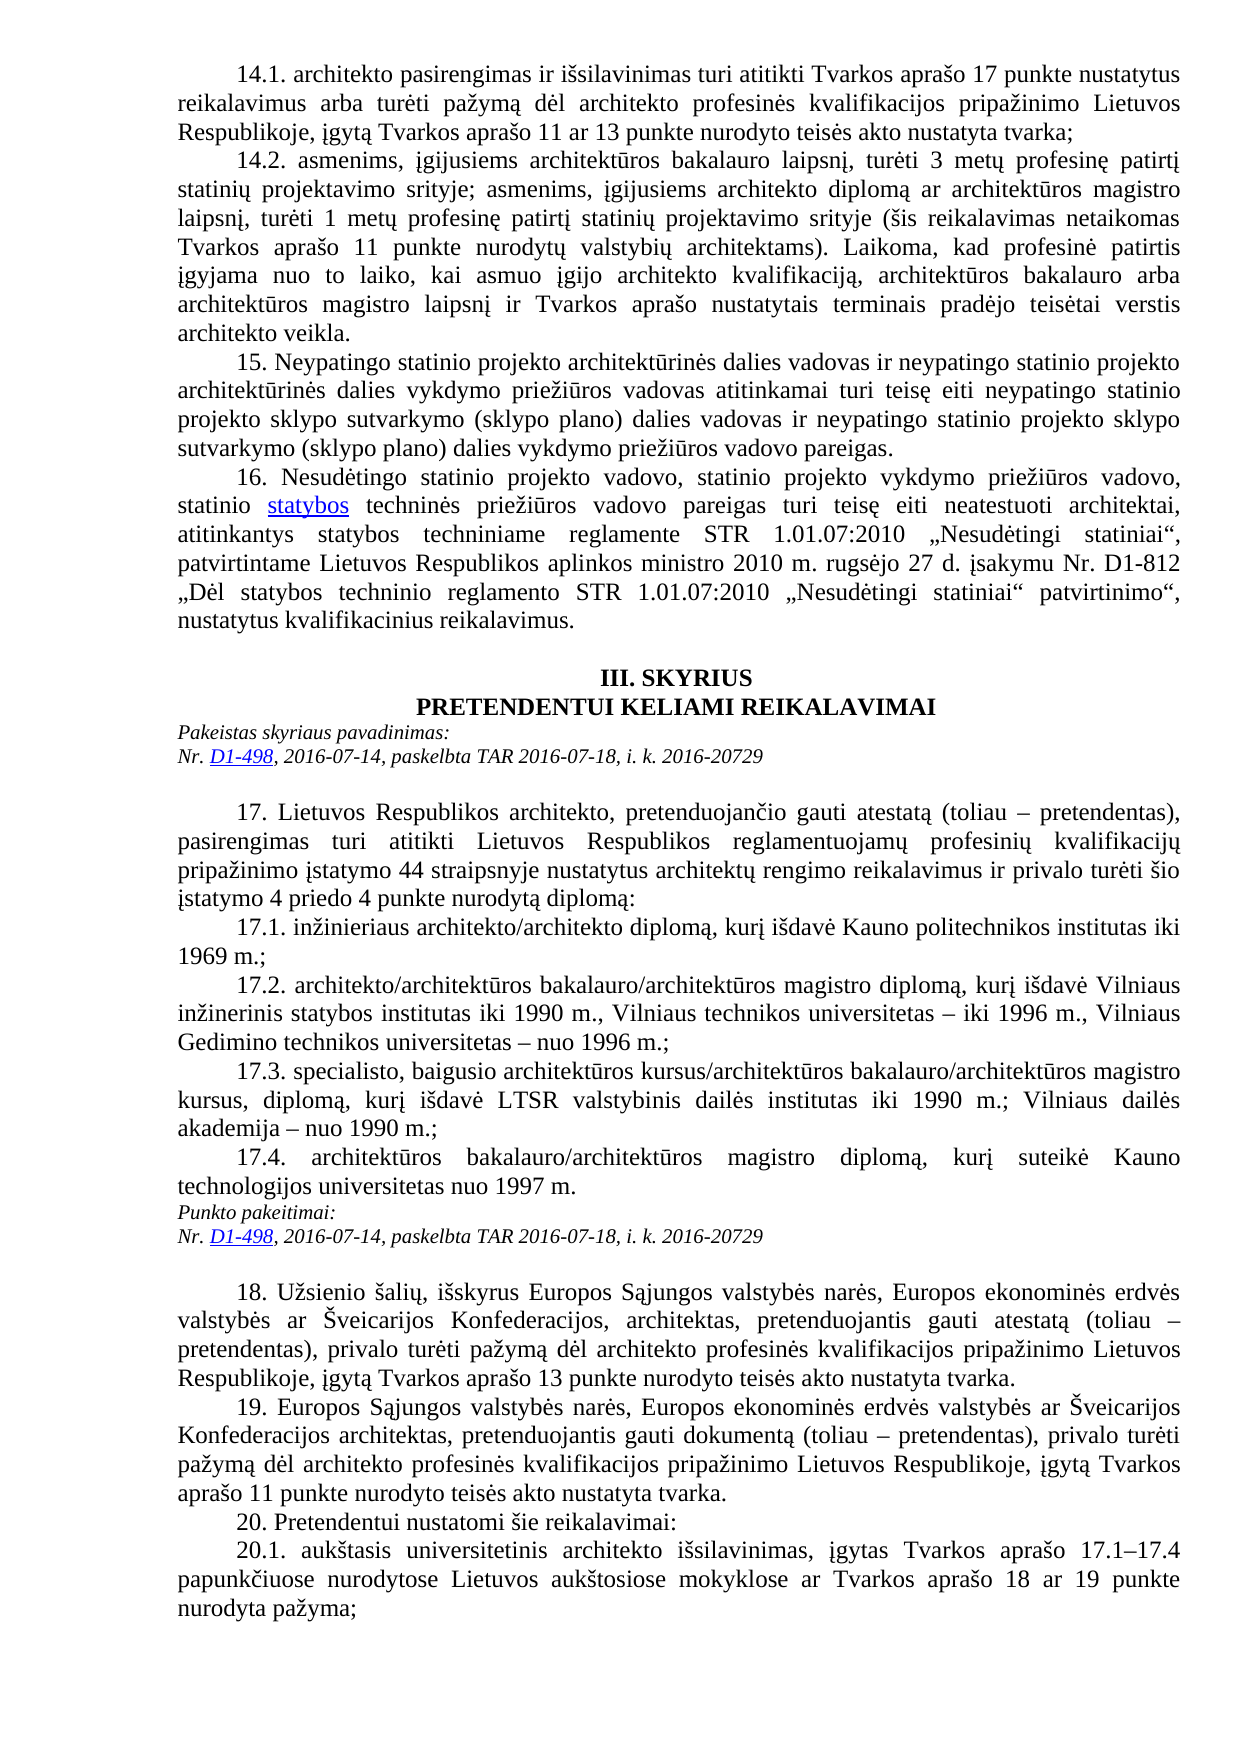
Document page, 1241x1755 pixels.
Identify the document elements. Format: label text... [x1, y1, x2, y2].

text 19. Europos Sąjungos valstybės narės, Europos ekonominės erdvės valstybės ar Šveicarijos Konfederacijos architektas, pretenduojantis gauti dokumentą (toliau – pretendentas), privalo turėti pažymą dėl architekto profesinės kvalifikacijos pripažinimo Lietuvos Respublikoje, įgytą Tvarkos aprašo 11 punkte nurodyto teisės akto nustatyta tvarka. [177, 1392, 1181, 1507]
text 17. Lietuvos Respublikos architekto, pretenduojančio gauti atestatą (toliau – pretendentas), pasirengimas turi atitikti Lietuvos Respublikos reglamentuojamų profesinių kvalifikacijų pripažinimo įstatymo 44 straipsnyje nustatytus architektų rengimo reikalavimus ir privalo turėti šio įstatymo 4 priedo 4 punkte nurodytą diplomą: [177, 797, 1181, 912]
text 17.1. inžinieriaus architekto/architekto diplomą, kurį išdavė Kauno politechnikos institutas iki 1969 m.; [177, 912, 1181, 970]
text 14.2. asmenims, įgijusiems architektūros bakalauro laipsnį, turėti 3 metų profesinę patirtį statinių projektavimo srityje; asmenims, įgijusiems architekto diplomą ar architektūros magistro laipsnį, turėti 1 metų profesinę patirtį statinių projektavimo srityje (šis reikalavimas netaikomas Tvarkos aprašo 11 punkte nurodytų valstybių architektams). Laikoma, kad profesinė patirtis įgyjama nuo to laiko, kai asmuo įgijo architekto kvalifikaciją, architektūros bakalauro arba architektūros magistro laipsnį ir Tvarkos aprašo nustatytais terminais pradėjo teisėtai verstis architekto veikla. [177, 145, 1181, 347]
text 15. Neypatingo statinio projekto architektūrinės dalies vadovas ir neypatingo statinio projekto architektūrinės dalies vykdymo priežiūros vadovas atitinkamai turi teisę eiti neypatingo statinio projekto sklypo sutvarkymo (sklypo plano) dalies vadovas ir neypatingo statinio projekto sklypo sutvarkymo (sklypo plano) dalies vykdymo priežiūros vadovo pareigas. [177, 347, 1181, 462]
text 14.1. architekto pasirengimas ir išsilavinimas turi atitikti Tvarkos aprašo 17 punkte nustatytus reikalavimus arba turėti pažymą dėl architekto profesinės kvalifikacijos pripažinimo Lietuvos Respublikoje, įgytą Tvarkos aprašo 11 ar 13 punkte nurodyto teisės akto nustatyta tvarka; [177, 59, 1181, 145]
text 17.4. architektūros bakalauro/architektūros magistro diplomą, kurį suteikė Kauno technologijos universitetas nuo 1997 m. [177, 1142, 1181, 1200]
text 16. Nesudėtingo statinio projekto vadovo, statinio projekto vykdymo priežiūros vadovo, statinio statybos techninės priežiūros vadovo pareigas turi teisę eiti neatestuoti architektai, atitinkantys statybos techniniame reglamente STR 1.01.07:2010 „Nesudėtingi statiniai“, patvirtintame Lietuvos Respublikos aplinkos ministro 2010 m. rugsėjo 27 d. įsakymu Nr. D1-812 „Dėl statybos techninio reglamento STR 1.01.07:2010 „Nesudėtingi statiniai“ patvirtinimo“, nustatytus kvalifikacinius reikalavimus. [177, 462, 1181, 634]
text III. SKYRIUS PRETENDENTUI KELIAMI REIKALAVIMAI [177, 663, 1181, 720]
text Punkto pakeitimai: [177, 1200, 1181, 1224]
text Nr. D1-498, 2016-07-14, paskelbta TAR 2016-07-18, i. k. 2016-20729 [177, 744, 1181, 768]
text Nr. D1-498, 2016-07-14, paskelbta TAR 2016-07-18, i. k. 2016-20729 [177, 1224, 1181, 1248]
text 20.1. aukštasis universitetinis architekto išsilavinimas, įgytas Tvarkos aprašo 17.1–17.4 papunkčiuose nurodytose Lietuvos aukštosiose mokyklose ar Tvarkos aprašo 18 ar 19 punkte nurodyta pažyma; [177, 1535, 1181, 1622]
text 17.3. specialisto, baigusio architektūros kursus/architektūros bakalauro/architektūros magistro kursus, diplomą, kurį išdavė LTSR valstybinis dailės institutas iki 1990 m.; Vilniaus dailės akademija – nuo 1990 m.; [177, 1056, 1181, 1142]
text 17.2. architekto/architektūros bakalauro/architektūros magistro diplomą, kurį išdavė Vilniaus inžinerinis statybos institutas iki 1990 m., Vilniaus technikos universitetas – iki 1996 m., Vilniaus Gedimino technikos universitetas – nuo 1996 m.; [177, 970, 1181, 1056]
text Pakeistas skyriaus pavadinimas: [177, 720, 1181, 744]
text 20. Pretendentui nustatomi šie reikalavimai: [177, 1507, 1181, 1535]
text 18. Užsienio šalių, išskyrus Europos Sąjungos valstybės narės, Europos ekonominės erdvės valstybės ar Šveicarijos Konfederacijos, architektas, pretenduojantis gauti atestatą (toliau – pretendentas), privalo turėti pažymą dėl architekto profesinės kvalifikacijos pripažinimo Lietuvos Respublikoje, įgytą Tvarkos aprašo 13 punkte nurodyto teisės akto nustatyta tvarka. [177, 1277, 1181, 1392]
